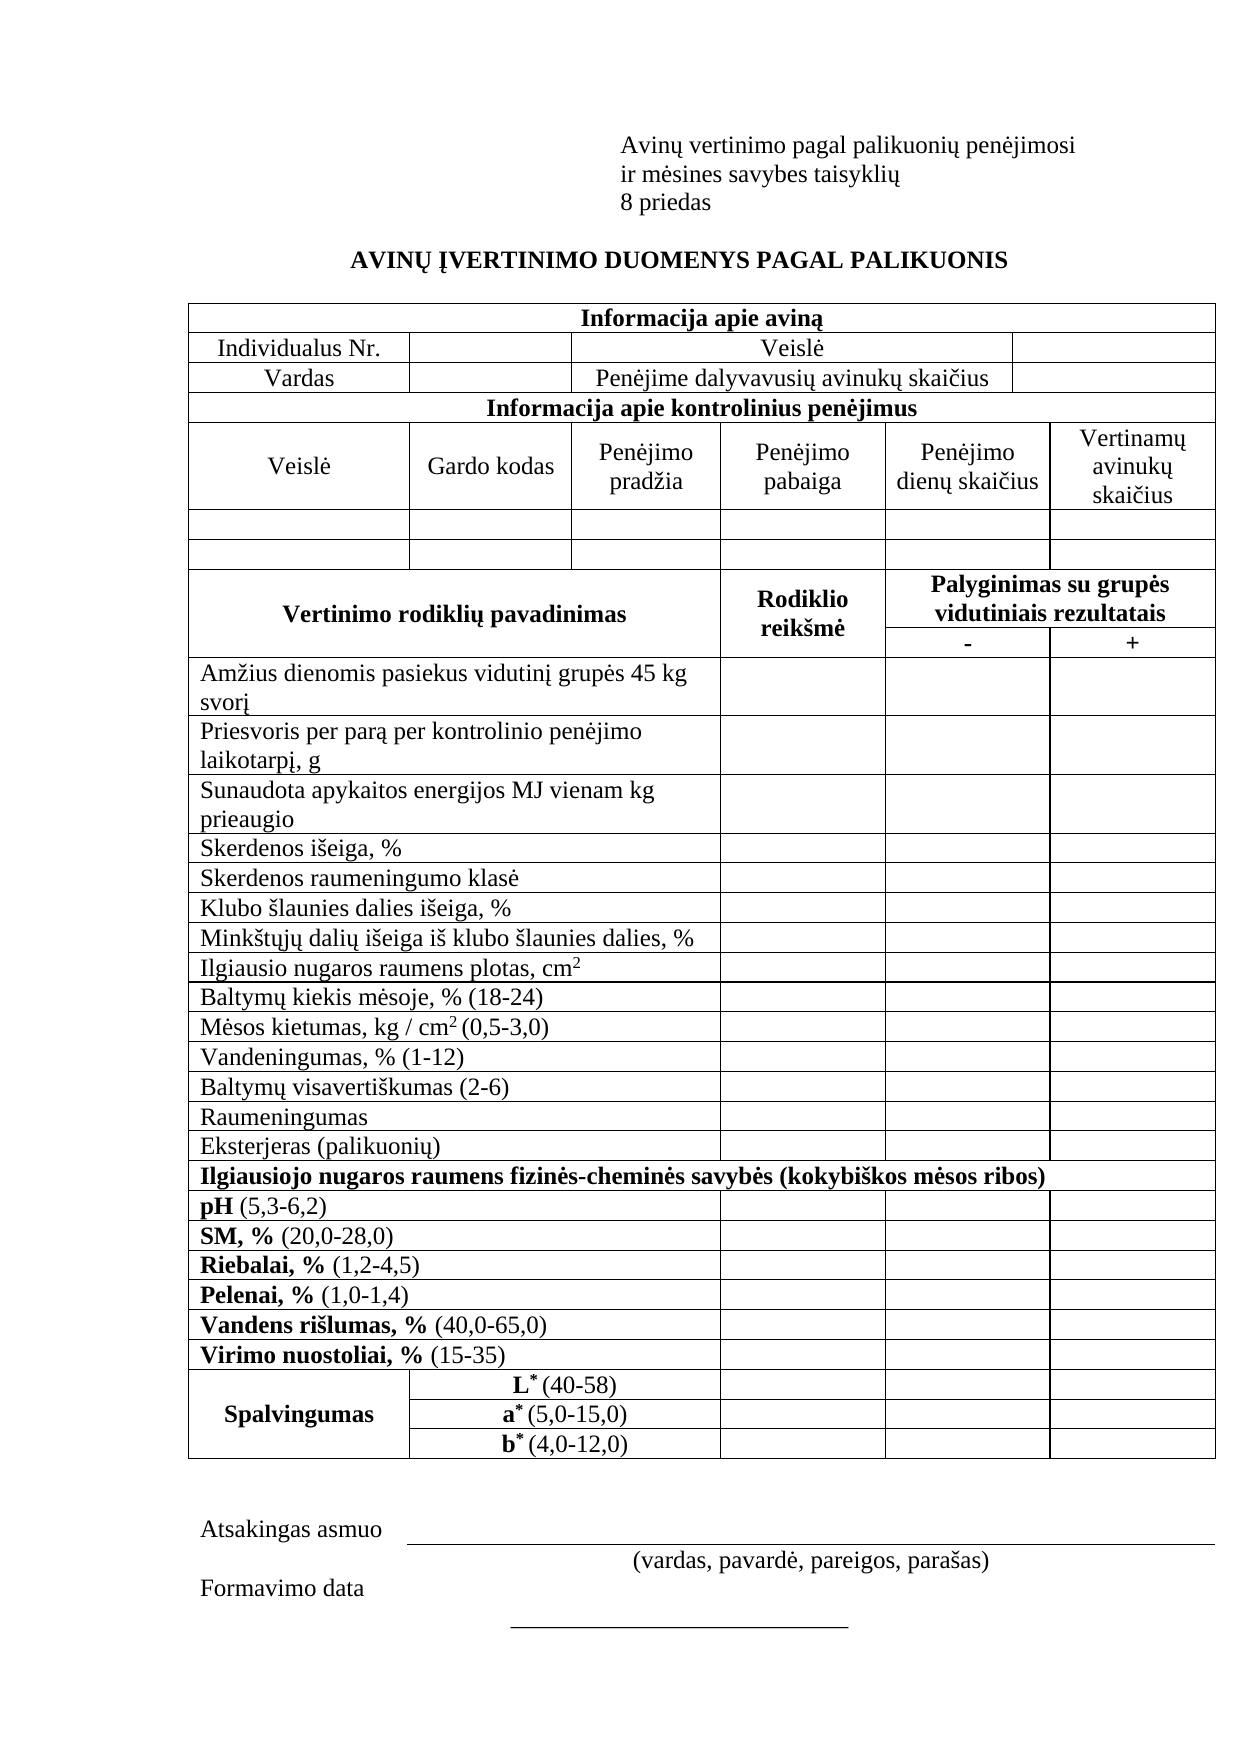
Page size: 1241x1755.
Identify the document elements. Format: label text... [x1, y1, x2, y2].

table_cell [721, 923, 885, 952]
table_cell [886, 1370, 1049, 1398]
table_cell Vertinamų avinukų skaičius [1051, 423, 1215, 509]
text ___________________________ [177, 1602, 1181, 1631]
table_cell [886, 923, 1049, 952]
table_cell Pelenai, % (1,0-1,4) [189, 1280, 720, 1309]
table_cell [1051, 1102, 1215, 1130]
table_cell [886, 1072, 1049, 1101]
table_cell [886, 983, 1049, 1011]
table_cell pH (5,3-6,2) [189, 1191, 720, 1220]
table_cell [1051, 1072, 1215, 1101]
table_cell [721, 1072, 885, 1101]
table_cell a* (5,0-15,0) [410, 1400, 720, 1428]
table_cell Sunaudota apykaitos energijos MJ vienam kg prieaugio [189, 775, 720, 832]
table_cell Individualus Nr. [189, 333, 409, 362]
table_cell [721, 1251, 885, 1279]
table_cell [886, 1042, 1049, 1071]
table_cell [1051, 510, 1215, 539]
table_cell Baltymų kiekis mėsoje, % (18-24) [189, 983, 720, 1011]
table_cell Vandeningumas, % (1-12) [189, 1042, 720, 1071]
table_cell [886, 1340, 1049, 1369]
table_cell [721, 1131, 885, 1160]
table_cell [1051, 834, 1215, 862]
table_cell Ilgiausiojo nugaros raumens fizinės-cheminės savybės (kokybiškos mėsos ribos) [189, 1161, 1215, 1190]
table_cell [1051, 983, 1215, 1011]
table_cell [407, 1513, 1215, 1544]
table_cell [721, 1340, 885, 1369]
table_cell [1051, 775, 1215, 832]
table_cell [189, 1544, 407, 1573]
table_cell Penėjimo dienų skaičius [886, 423, 1049, 509]
table_cell [721, 658, 885, 715]
table_cell Eksterjeras (palikuonių) [189, 1131, 720, 1160]
table_cell [1051, 1429, 1215, 1458]
table_cell [721, 863, 885, 892]
table_cell [721, 1310, 885, 1339]
table_cell Formavimo data [189, 1574, 407, 1602]
table_cell (vardas, pavardė, pareigos, parašas) [407, 1545, 1215, 1573]
table_cell [1013, 363, 1215, 392]
table_cell [721, 716, 885, 774]
table_cell Vandens rišlumas, % (40,0-65,0) [189, 1310, 720, 1339]
table_cell SM, % (20,0-28,0) [189, 1221, 720, 1249]
table_cell [721, 1280, 885, 1309]
table_cell [1051, 1042, 1215, 1071]
table_cell [1051, 1191, 1215, 1220]
table_cell [721, 1370, 885, 1398]
table_cell Skerdenos raumeningumo klasė [189, 863, 720, 892]
table_cell Penėjimo pradžia [572, 423, 720, 509]
table_cell [886, 834, 1049, 862]
table_cell [1051, 1131, 1215, 1160]
table_cell [1051, 953, 1215, 981]
table_cell [410, 363, 571, 392]
table_cell b* (4,0-12,0) [410, 1429, 720, 1458]
table_cell Veislė [572, 333, 1012, 362]
table_cell [886, 775, 1049, 832]
table_cell Mėsos kietumas, kg / cm2 (0,5-3,0) [189, 1012, 720, 1041]
table_cell [886, 1012, 1049, 1041]
table_cell [886, 1310, 1049, 1339]
table_cell [886, 863, 1049, 892]
table_cell Penėjimo pabaiga [721, 423, 885, 509]
table_cell [410, 333, 571, 362]
table_cell [721, 1400, 885, 1428]
table_cell [721, 893, 885, 922]
table_cell [721, 953, 885, 981]
table_cell [676, 1574, 702, 1602]
table_cell Virimo nuostoliai, % (15-35) [189, 1340, 720, 1369]
table_cell [1051, 1280, 1215, 1309]
table_cell [1051, 923, 1215, 952]
table_cell Minkštųjų dalių išeiga iš klubo šlaunies dalies, % [189, 923, 720, 952]
table_cell Palyginimas su grupės vidutiniais rezultatais [886, 570, 1215, 627]
table_cell [1051, 893, 1215, 922]
table_cell [721, 1012, 885, 1041]
table_cell [721, 983, 885, 1011]
table_cell + [1051, 628, 1215, 657]
table_cell L* (40-58) [410, 1370, 720, 1398]
table_cell Atsakingas asmuo [189, 1513, 407, 1544]
table_cell [886, 1191, 1049, 1220]
text 8 priedas [620, 187, 1181, 216]
table_cell [721, 540, 885, 568]
table_cell Spalvingumas [189, 1370, 409, 1458]
table_cell [886, 1102, 1049, 1130]
table_cell [407, 1574, 676, 1602]
table_cell Vertinimo rodiklių pavadinimas [189, 570, 720, 657]
table_cell Rodiklio reikšmė [721, 570, 885, 657]
text Avinų vertinimo pagal palikuonių penėjimosi ir mėsines savybes taisyklių [620, 130, 1078, 187]
table_cell [703, 1574, 1215, 1602]
table_cell [721, 775, 885, 832]
table_cell [886, 716, 1049, 774]
table_cell [721, 510, 885, 539]
table_cell [1051, 658, 1215, 715]
table_cell [410, 510, 571, 539]
table_cell [572, 540, 720, 568]
table_cell [1013, 333, 1215, 362]
table_cell Informacija apie kontrolinius penėjimus [189, 393, 1215, 422]
table_cell Ilgiausio nugaros raumens plotas, cm2 [189, 953, 720, 981]
table_cell [1051, 1370, 1215, 1398]
table_cell [886, 510, 1049, 539]
table_cell Skerdenos išeiga, % [189, 834, 720, 862]
table_cell [189, 540, 409, 568]
table_cell [1051, 1310, 1215, 1339]
table_cell [886, 1221, 1049, 1249]
table_cell [721, 1221, 885, 1249]
table_cell - [886, 628, 1049, 657]
table_cell Gardo kodas [410, 423, 571, 509]
table_cell [189, 510, 409, 539]
table_cell Veislė [189, 423, 409, 509]
table_cell [1051, 716, 1215, 774]
table_cell Klubo šlaunies dalies išeiga, % [189, 893, 720, 922]
table_cell [1051, 1221, 1215, 1249]
table_cell [1051, 863, 1215, 892]
table_cell [886, 1400, 1049, 1428]
table_cell [1051, 1251, 1215, 1279]
table_cell [721, 1042, 885, 1071]
table_cell [1051, 540, 1215, 568]
table_cell Baltymų visavertiškumas (2-6) [189, 1072, 720, 1101]
table_header Informacija apie aviną [189, 304, 1215, 332]
table_cell Vardas [189, 363, 409, 392]
table_cell [886, 1131, 1049, 1160]
table_cell [886, 1251, 1049, 1279]
table_cell [721, 834, 885, 862]
table_cell [886, 540, 1049, 568]
table_cell [721, 1429, 885, 1458]
table_cell Penėjime dalyvavusių avinukų skaičius [572, 363, 1012, 392]
table_cell [721, 1191, 885, 1220]
table_cell [886, 1429, 1049, 1458]
table_cell [1051, 1400, 1215, 1428]
table_cell [886, 953, 1049, 981]
table_cell [721, 1102, 885, 1130]
table_cell [886, 658, 1049, 715]
table_cell [1051, 1012, 1215, 1041]
table_cell Raumeningumas [189, 1102, 720, 1130]
table_cell [886, 893, 1049, 922]
table_cell Priesvoris per parą per kontrolinio penėjimo laikotarpį, g [189, 716, 720, 774]
text AVINŲ ĮVERTINIMO DUOMENYS PAGAL PALIKUONIS [177, 245, 1181, 274]
table_cell Riebalai, % (1,2-4,5) [189, 1251, 720, 1279]
table_cell Amžius dienomis pasiekus vidutinį grupės 45 kg svorį [189, 658, 720, 715]
table_cell [410, 540, 571, 568]
table_cell [189, 1459, 1215, 1513]
table_cell [886, 1280, 1049, 1309]
table_cell [1051, 1340, 1215, 1369]
table_cell [572, 510, 720, 539]
